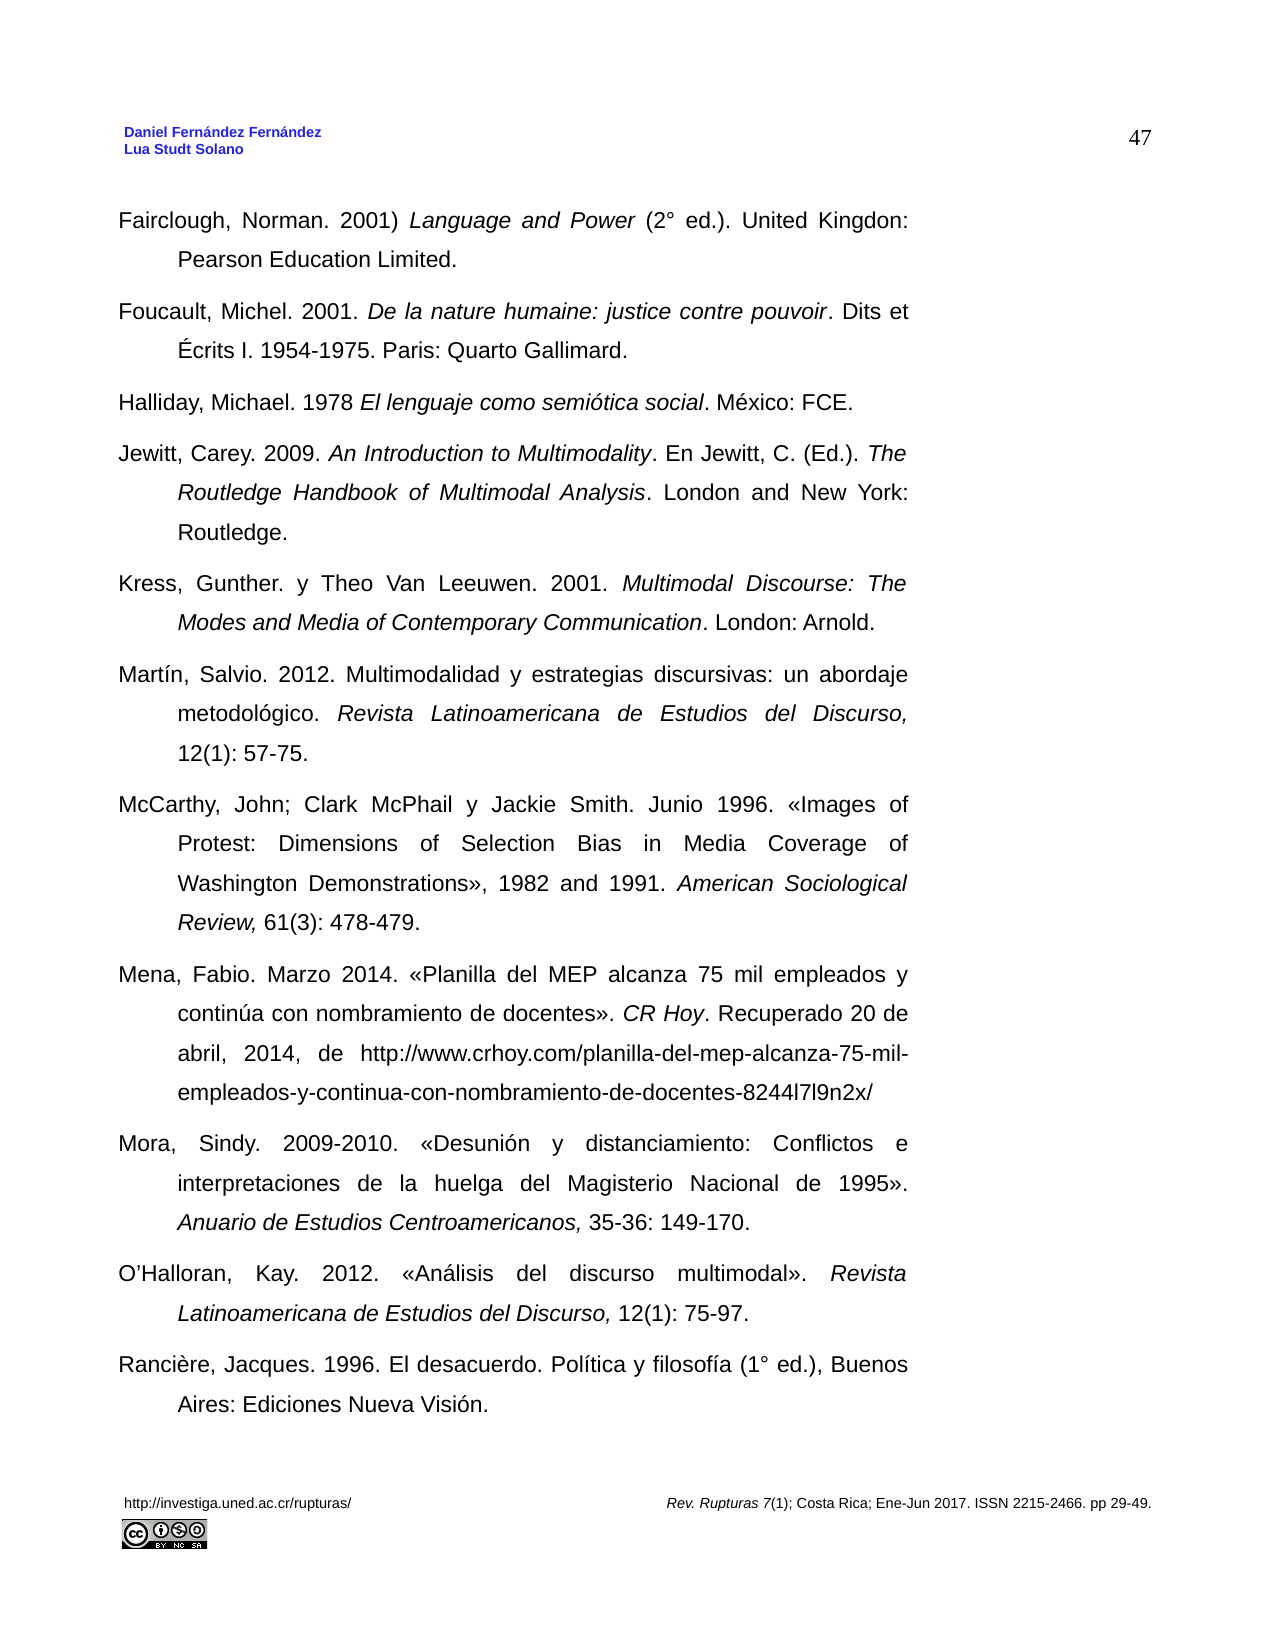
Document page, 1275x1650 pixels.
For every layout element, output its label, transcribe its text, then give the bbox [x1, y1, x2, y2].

text Rancière, Jacques. 1996. El desacuerdo. Política y filosofía (1° ed.), Buenos Aires: Ediciones Nueva Visión. [118, 1351, 909, 1417]
text Mora, Sindy. 2009-2010. «Desunión y distanciamiento: Conflictos e interpretaciones de la huelga del Magisterio Nacional de 1995». Anuario de Estudios Centroamericanos, 35-36: 149-170. [118, 1130, 909, 1236]
picture [121, 1519, 208, 1549]
text McCarthy, John; Clark McPhail y Jackie Smith. Junio 1996. «Images of Protest: Dimensions of Selection Bias in Media Coverage of Washington Demonstrations», 1982 and 1991. American Sociological Review, 61(3): 478-479. [118, 791, 909, 936]
text Kress, Gunther. y Theo Van Leeuwen. 2001. Multimodal Discourse: The Modes and Media of Contemporary Communication. London: Arnold. [118, 570, 909, 636]
text Jewitt, Carey. 2009. An Introduction to Multimodality. En Jewitt, C. (Ed.). The Routledge Handbook of Multimodal Analysis. London and New York: Routledge. [118, 440, 909, 545]
text O’Halloran, Kay. 2012. «Análisis del discurso multimodal». Revista Latinoamericana de Estudios del Discurso, 12(1): 75-97. [118, 1260, 909, 1326]
text Martín, Salvio. 2012. Multimodalidad y estrategias discursivas: un abordaje metodológico. Revista Latinoamericana de Estudios del Discurso, 12(1): 57-75. [118, 661, 909, 766]
text Fairclough, Norman. 2001) Language and Power (2° ed.). United Kingdon: Pearson Education Limited. [118, 207, 909, 273]
text Foucault, Michel. 2001. De la nature humaine: justice contre pouvoir. Dits et Écrits I. 1954-1975. Paris: Quarto Gallimard. [118, 298, 909, 363]
text Mena, Fabio. Marzo 2014. «Planilla del MEP alcanza 75 mil empleados y continúa con nombramiento de docentes». CR Hoy. Recuperado 20 de abril, 2014, de http://www.crhoy.com/planilla-del-mep-alcanza-75-mil-empleados-y-continua-con-nombramiento-de-docentes-8244l7l9n2x/ [118, 961, 909, 1105]
text Halliday, Michael. 1978 El lenguaje como semiótica social. México: FCE. [118, 388, 909, 415]
